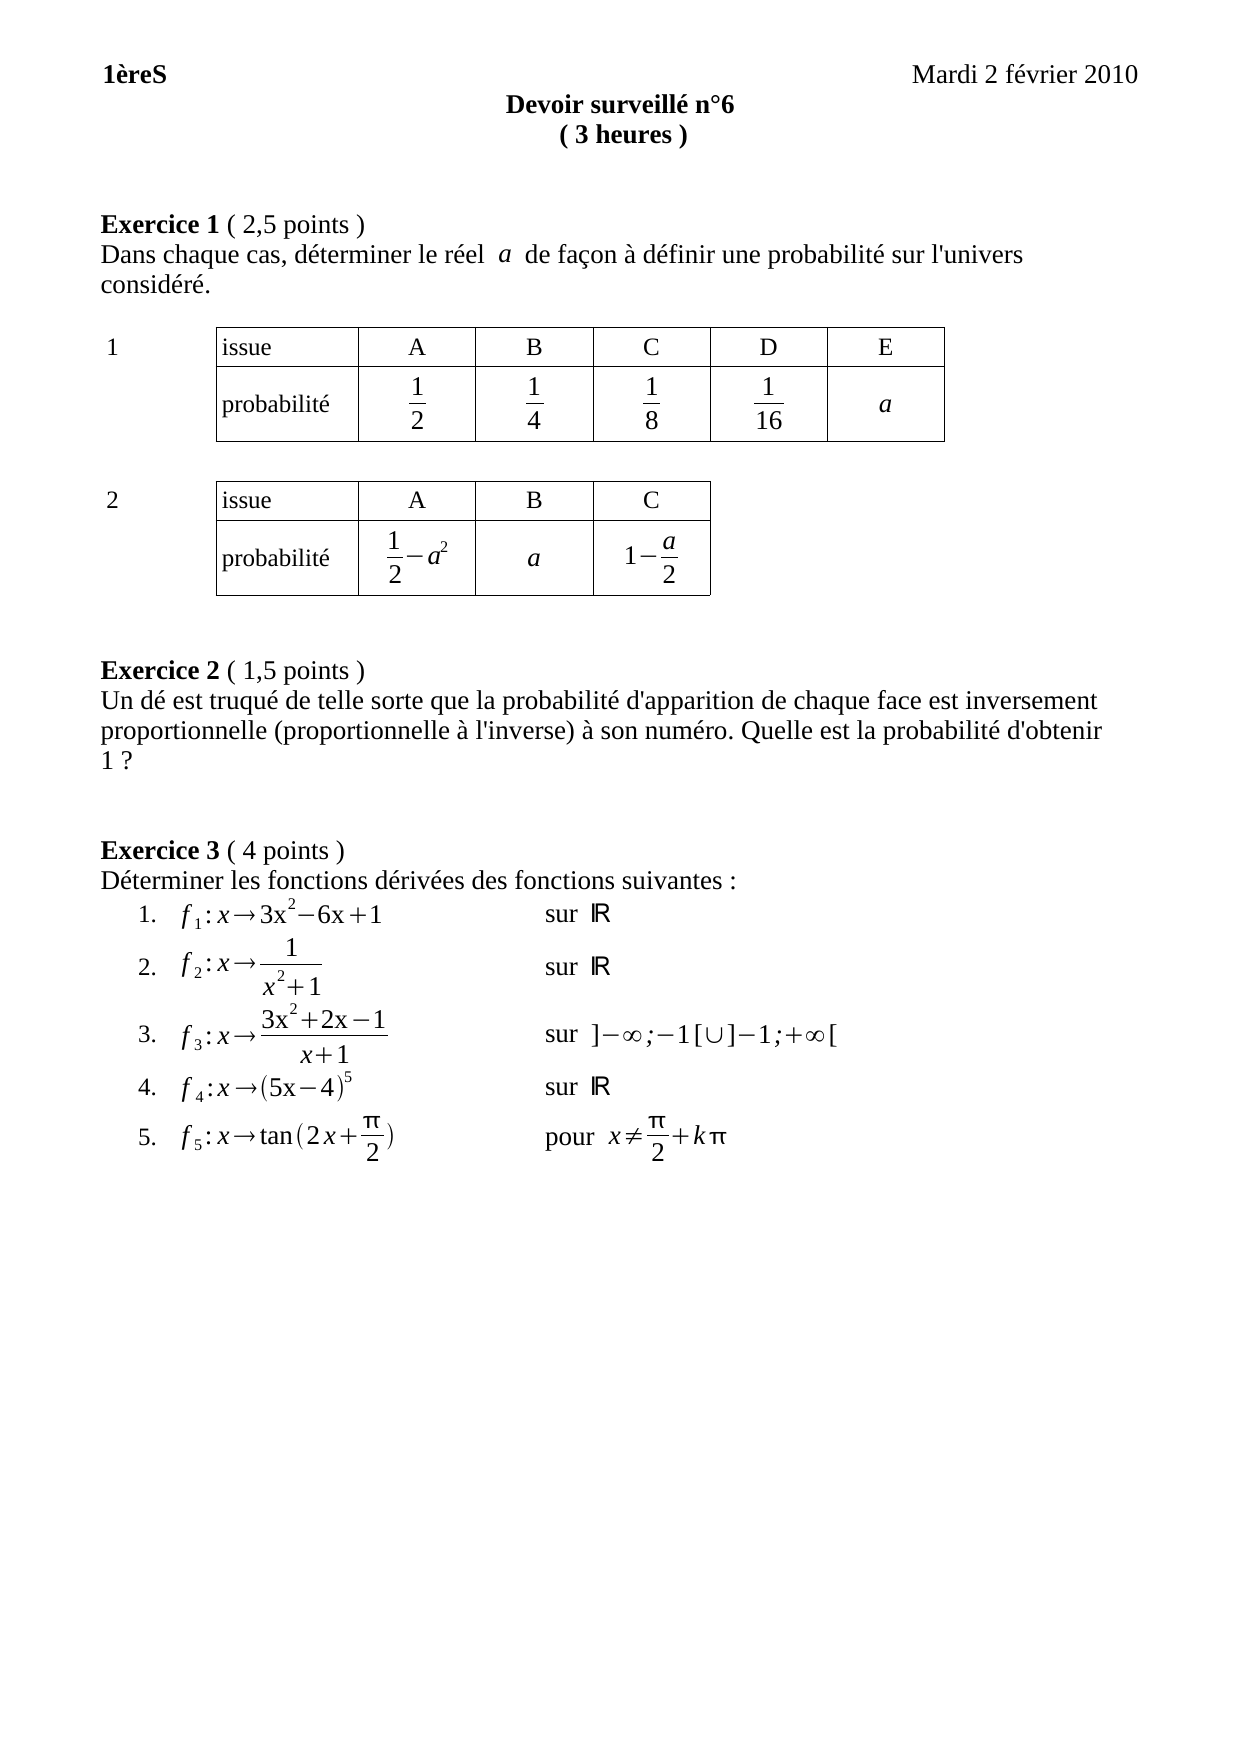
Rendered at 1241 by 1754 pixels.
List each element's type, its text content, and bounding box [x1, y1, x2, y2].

table_header B [476, 328, 593, 366]
text Exercice 2 ( 1,5 points ) [100, 595, 1140, 685]
text Exercice 1 ( 2,5 points ) [100, 209, 1140, 239]
text Déterminer les fonctions dérivées des fonctions suivantes : [100, 865, 1140, 895]
table_cell [100, 520, 216, 595]
table_header E [828, 328, 944, 366]
table_cell [711, 520, 827, 595]
table_cell [711, 481, 827, 520]
table_cell [827, 520, 944, 595]
text Un dé est truqué de telle sorte que la probabilité d'apparition de chaque face est inversement proportionnelle (proportionnelle à l'inverse) à son numéro. Quelle est la probabilité d'obtenir 1 ? Exercice 3 ( 4 points ) [100, 685, 1140, 865]
table_header A [359, 328, 475, 366]
table_header issue [217, 328, 358, 366]
table_header C [594, 328, 710, 366]
list sur [138, 933, 1140, 1001]
subtitle Devoir surveillé n°6 ( 3 heures ) [100, 89, 1140, 209]
table_cell [827, 442, 944, 481]
text Dans chaque cas, déterminer le réel de façon à définir une probabilité sur l'univers considéré. [100, 239, 1140, 327]
table_cell [475, 442, 593, 481]
table_cell [476, 521, 593, 595]
table_cell probabilité [217, 521, 358, 595]
table_cell [100, 441, 216, 481]
table_cell [216, 442, 358, 481]
table_cell [828, 367, 944, 441]
table_cell probabilité [217, 367, 358, 441]
table_cell [594, 367, 710, 441]
table_cell 2 [100, 481, 216, 520]
table_cell A [359, 482, 475, 520]
table_header D [711, 328, 827, 366]
table_cell [359, 367, 475, 441]
table_cell [594, 521, 710, 595]
list sur [138, 1068, 1140, 1106]
table_cell [476, 367, 593, 441]
table_cell [100, 366, 216, 441]
table_cell [710, 442, 827, 481]
table_cell issue [217, 482, 358, 520]
table_cell [827, 481, 944, 520]
table_cell [358, 442, 475, 481]
table_header 1 [100, 327, 216, 366]
table_cell [711, 367, 827, 441]
list pour [138, 1106, 1140, 1168]
table_cell [593, 442, 710, 481]
subtitle 1èreS Mardi 2 février 2010 [100, 59, 1140, 89]
table_cell [359, 521, 475, 595]
table_cell B [476, 482, 593, 520]
table_cell C [594, 482, 710, 520]
list sur [138, 895, 1140, 933]
list sur [138, 1001, 1140, 1068]
